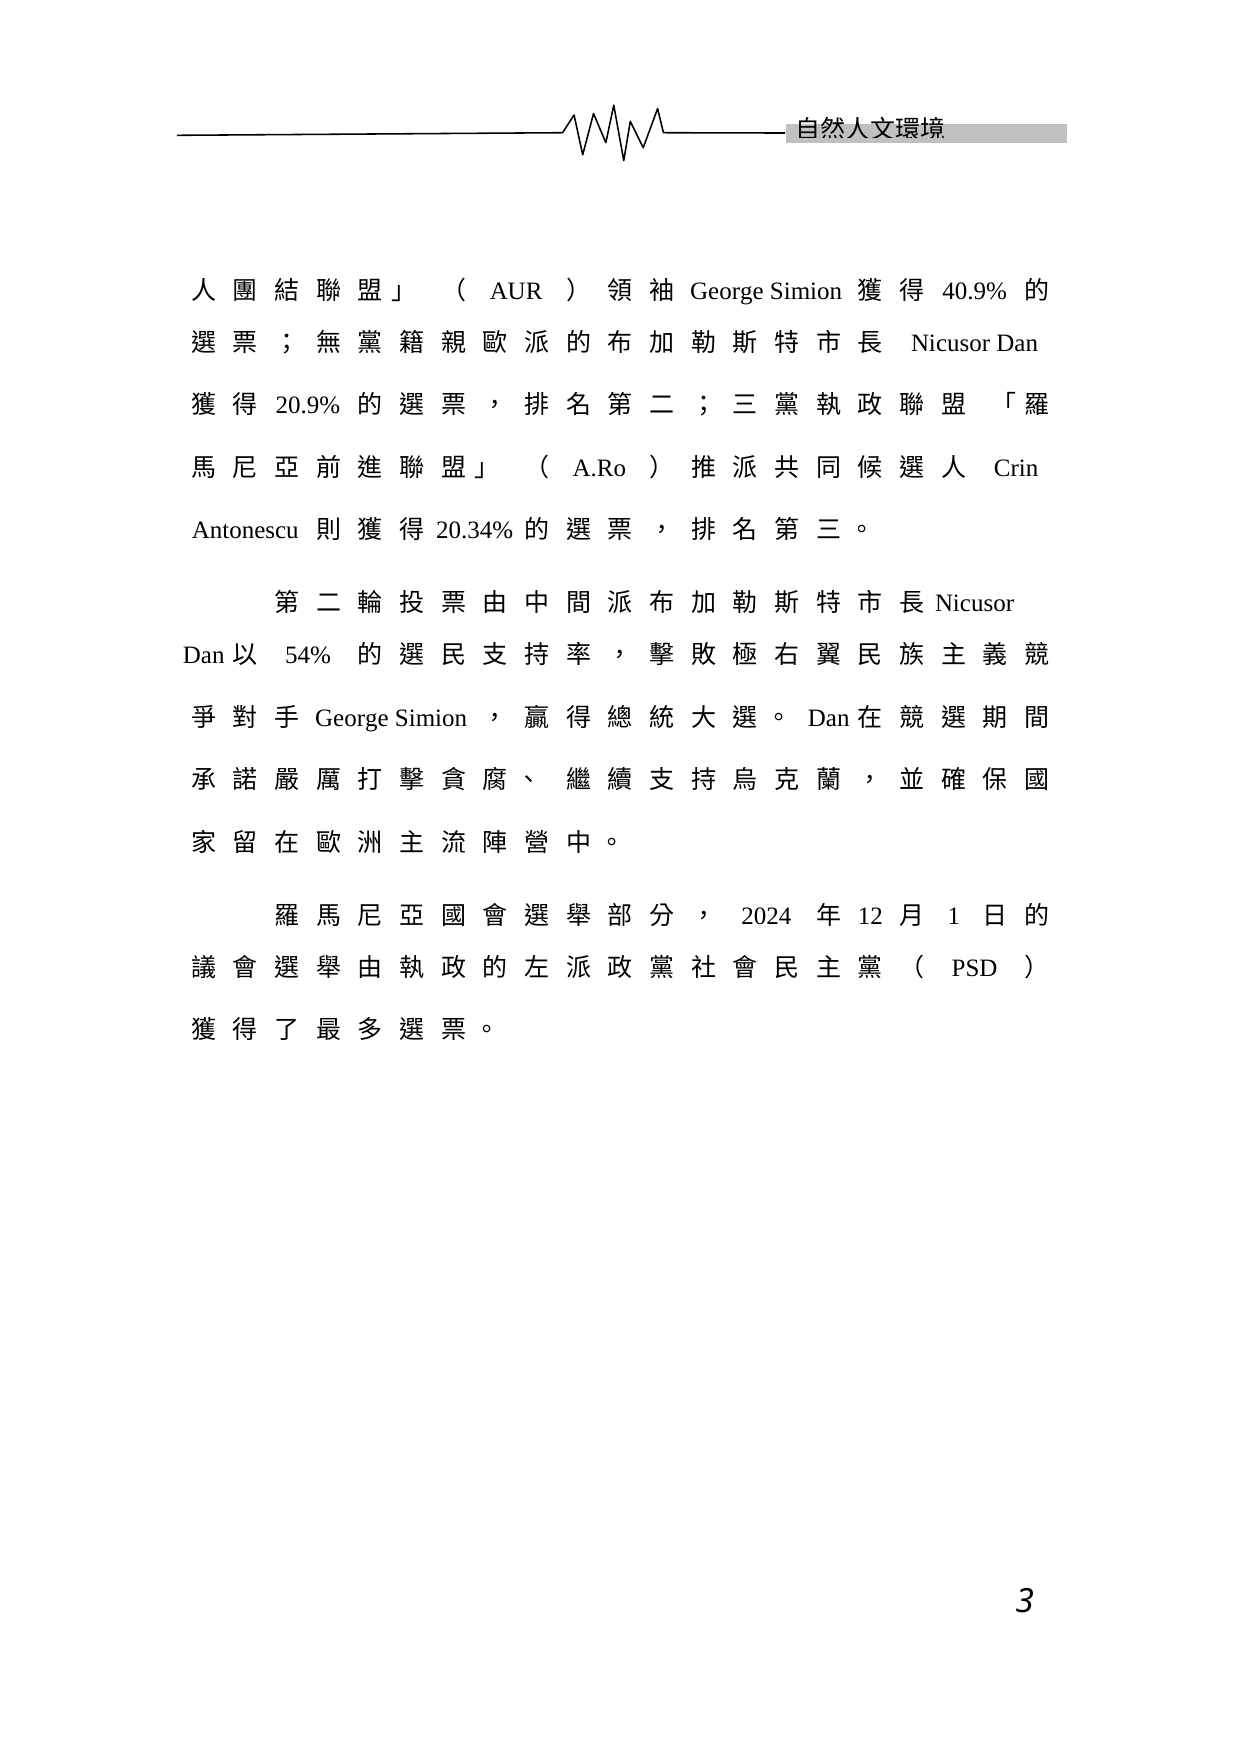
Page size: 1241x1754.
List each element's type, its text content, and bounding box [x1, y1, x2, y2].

text 人團結聯盟」（AUR）領袖George Simion獲得40.9%的選票；無黨籍親歐派的布加勒斯特市長Nicusor Dan獲得20.9%的選票，排名第二；三黨執政聯盟「羅馬尼亞前進聯盟」（A.Ro）推派共同候選人Crin Antonescu則獲得20.34%的選票，排名第三。 [183, 236, 1058, 549]
text 羅馬尼亞國會選舉部分，2024年12月1日的議會選舉由執政的左派政黨社會民主黨（PSD）獲得了最多選票。 [183, 861, 1058, 1049]
text 第二輪投票由中間派布加勒斯特市長Nicusor Dan以54%的選民支持率，擊敗極右翼民族主義競爭對手George Simion，贏得總統大選。Dan在競選期間承諾嚴厲打擊貪腐、繼續支持烏克蘭，並確保國家留在歐洲主流陣營中。 [183, 549, 1058, 861]
